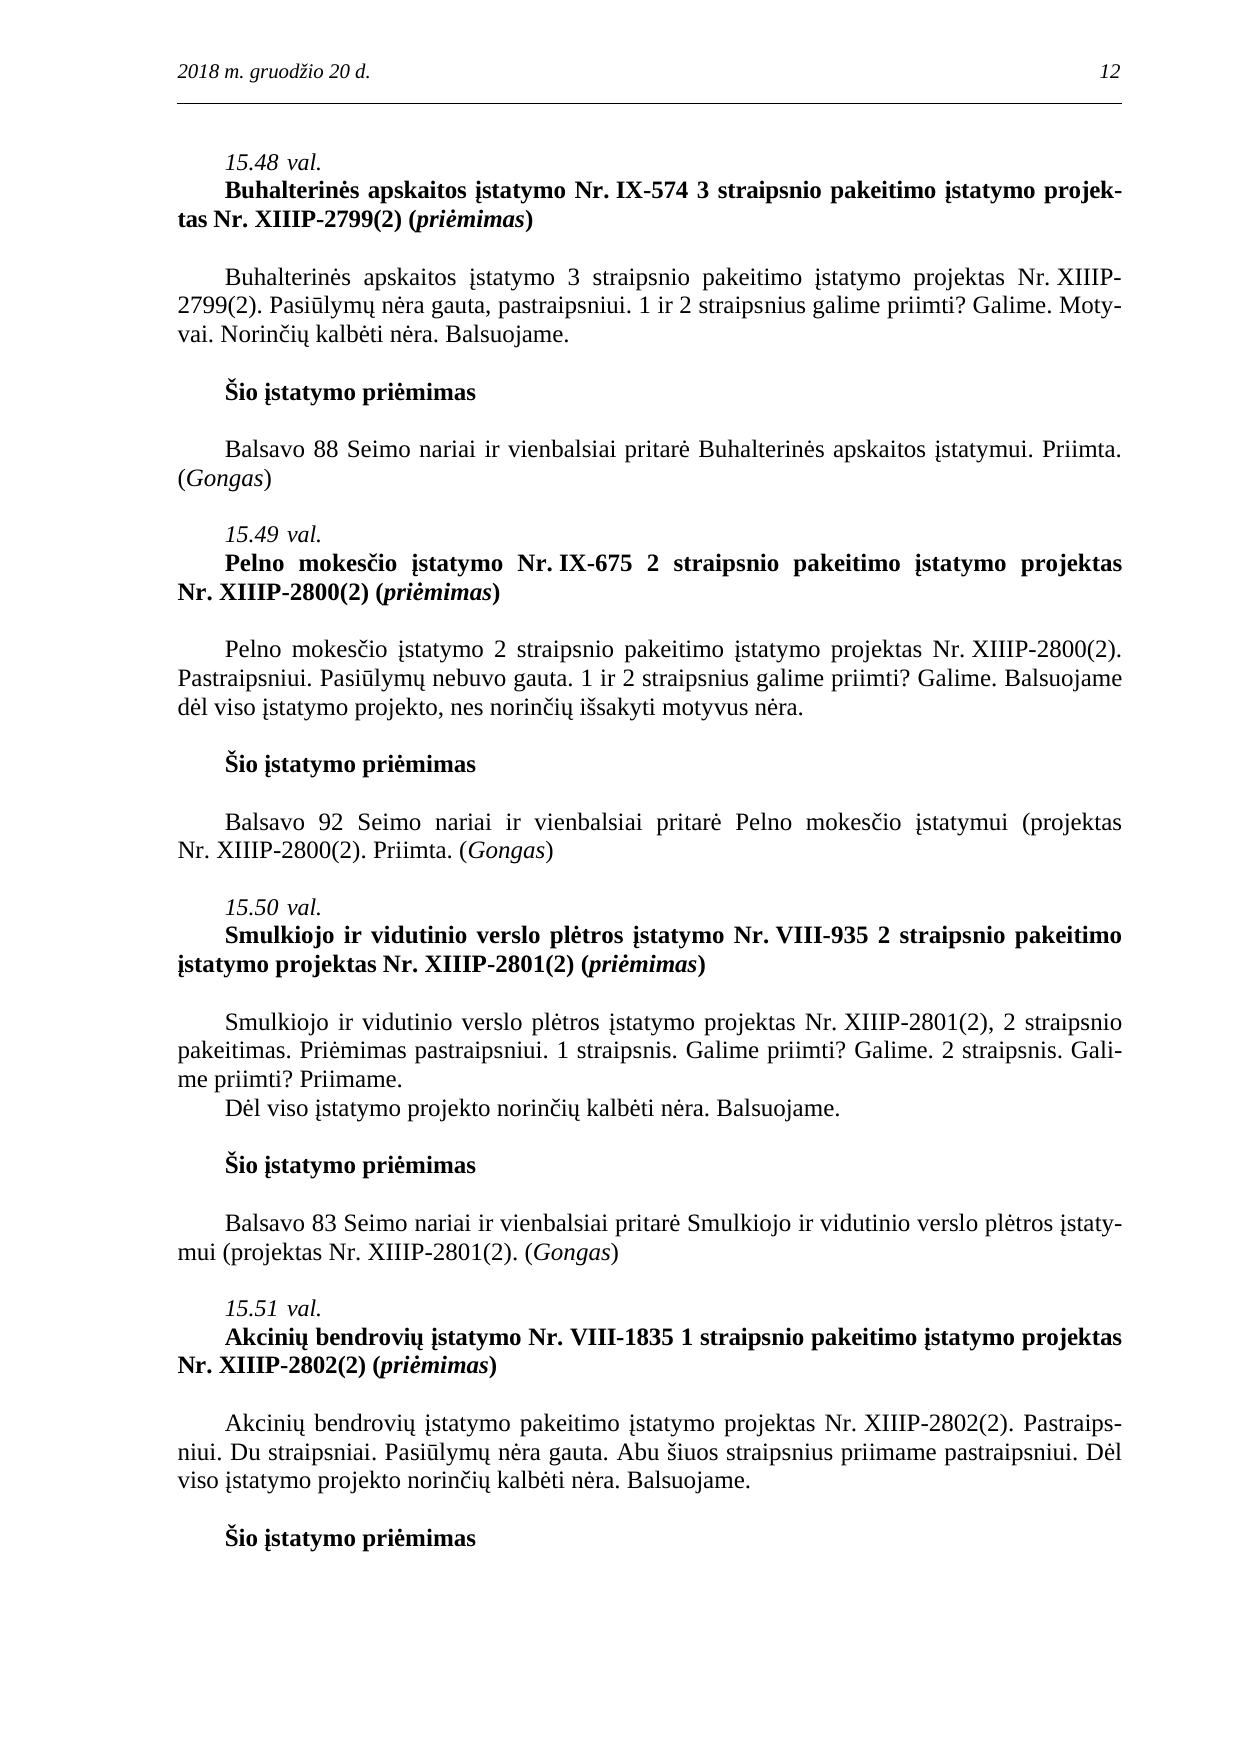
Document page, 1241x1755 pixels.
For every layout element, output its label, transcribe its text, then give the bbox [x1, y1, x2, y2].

text Bal­sa­vo 83 Sei­mo na­riai ir vien­bal­siai pri­ta­rė Smul­kio­jo ir vi­du­ti­nio ver­slo plėt­ros įsta­ty­mui (pro­jek­tas Nr. XIIIP-2801(2). (Gon­gas) [177, 1208, 1122, 1266]
text Dėl vi­so įsta­ty­mo pro­jek­to no­rin­čių kal­bė­ti nė­ra. Bal­suo­ja­me. [177, 1093, 1122, 1122]
text 15.49 val. [224, 520, 1122, 548]
text Bu­hal­te­ri­nės ap­skai­tos įsta­ty­mo Nr. IX-574 3 straips­nio pa­kei­ti­mo įsta­ty­mo pro­jek­tas Nr. XIIIP-2799(2) (pri­ėmi­mas) [177, 175, 1122, 233]
text Šio įsta­ty­mo pri­ėmi­mas [177, 749, 1122, 778]
text Pel­no mo­kes­čio įsta­ty­mo Nr. IX-675 2 straips­nio pa­kei­ti­mo įsta­ty­mo pro­jek­tas Nr. XIIIP-2800(2) (pri­ėmi­mas) [177, 548, 1122, 605]
text Bal­sa­vo 88 Sei­mo na­riai ir vien­bal­siai pri­ta­rė Bu­hal­te­ri­nės ap­skai­tos įsta­ty­mui. Pri­im­ta. (Gon­gas) [177, 434, 1122, 492]
text 15.51 val. [224, 1294, 1122, 1322]
text Pel­no mo­kes­čio įsta­ty­mo 2 straips­nio pa­kei­ti­mo įsta­ty­mo pro­jek­tas Nr. XIIIP-2800(2). Pa­straips­niui. Pa­siū­ly­mų ne­bu­vo gau­ta. 1 ir 2 straips­nius ga­li­me pri­im­ti? Ga­li­me. Bal­suo­ja­me dėl vi­so įsta­ty­mo pro­jek­to, nes no­rin­čių iš­sa­ky­ti mo­ty­vus nė­ra. [177, 634, 1122, 720]
text Ak­ci­nių ben­dro­vių įsta­ty­mo pa­kei­ti­mo įsta­ty­mo pro­jek­tas Nr. XIIIP-2802(2). Pa­straips­niui. Du straips­niai. Pa­siū­ly­mų nė­ra gau­ta. Abu šiuos straips­nius pri­ima­me pa­straips­niui. Dėl vi­so įsta­ty­mo pro­jek­to no­rin­čių kal­bė­ti nė­ra. Bal­suo­ja­me. [177, 1408, 1122, 1494]
text Smul­kio­jo ir vi­du­ti­nio ver­slo plėt­ros įsta­ty­mo Nr. VIII-935 2 straips­nio pa­kei­ti­mo įsta­ty­mo pro­jek­tas Nr. XIIIP-2801(2) (pri­ėmi­mas) [177, 921, 1122, 978]
text 15.48 val. [224, 148, 1122, 175]
text Šio įsta­ty­mo pri­ėmi­mas [177, 1151, 1122, 1179]
text 15.50 val. [224, 893, 1122, 921]
text Ak­ci­nių ben­dro­vių įsta­ty­mo Nr. VIII-1835 1 straips­nio pa­kei­ti­mo įsta­ty­mo pro­jek­tas Nr. XIIIP-2802(2) (pri­ėmi­mas) [177, 1322, 1122, 1379]
text Smul­kio­jo ir vi­du­ti­nio ver­slo plėt­ros įsta­ty­mo pro­jek­tas Nr. XIIIP-2801(2), 2 straips­nio pa­kei­ti­mas. Pri­ėmi­mas pa­straips­niui. 1 straips­nis. Ga­li­me pri­im­ti? Ga­li­me. 2 straips­nis. Ga­li­me pri­im­ti? Pri­ima­me. [177, 1007, 1122, 1093]
text Šio įsta­ty­mo pri­ėmi­mas [177, 377, 1122, 405]
text Šio įsta­ty­mo pri­ėmi­mas [177, 1523, 1122, 1552]
text Bu­hal­te­ri­nės ap­skai­tos įsta­ty­mo 3 straips­nio pa­kei­ti­mo įsta­ty­mo pro­jek­tas Nr. XIIIP-2799(2). Pa­siū­ly­mų nė­ra gau­ta, pa­straips­niui. 1 ir 2 straips­nius ga­li­me pri­im­ti? Ga­li­me. Mo­ty­vai. No­rin­čių kal­bė­ti nė­ra. Bal­suo­ja­me. [177, 262, 1122, 348]
text Bal­sa­vo 92 Sei­mo na­riai ir vien­bal­siai pri­ta­rė Pel­no mo­kes­čio įsta­ty­mui (pro­jek­tas Nr. XIIIP-2800(2). Pri­im­ta. (Gon­gas) [177, 807, 1122, 864]
